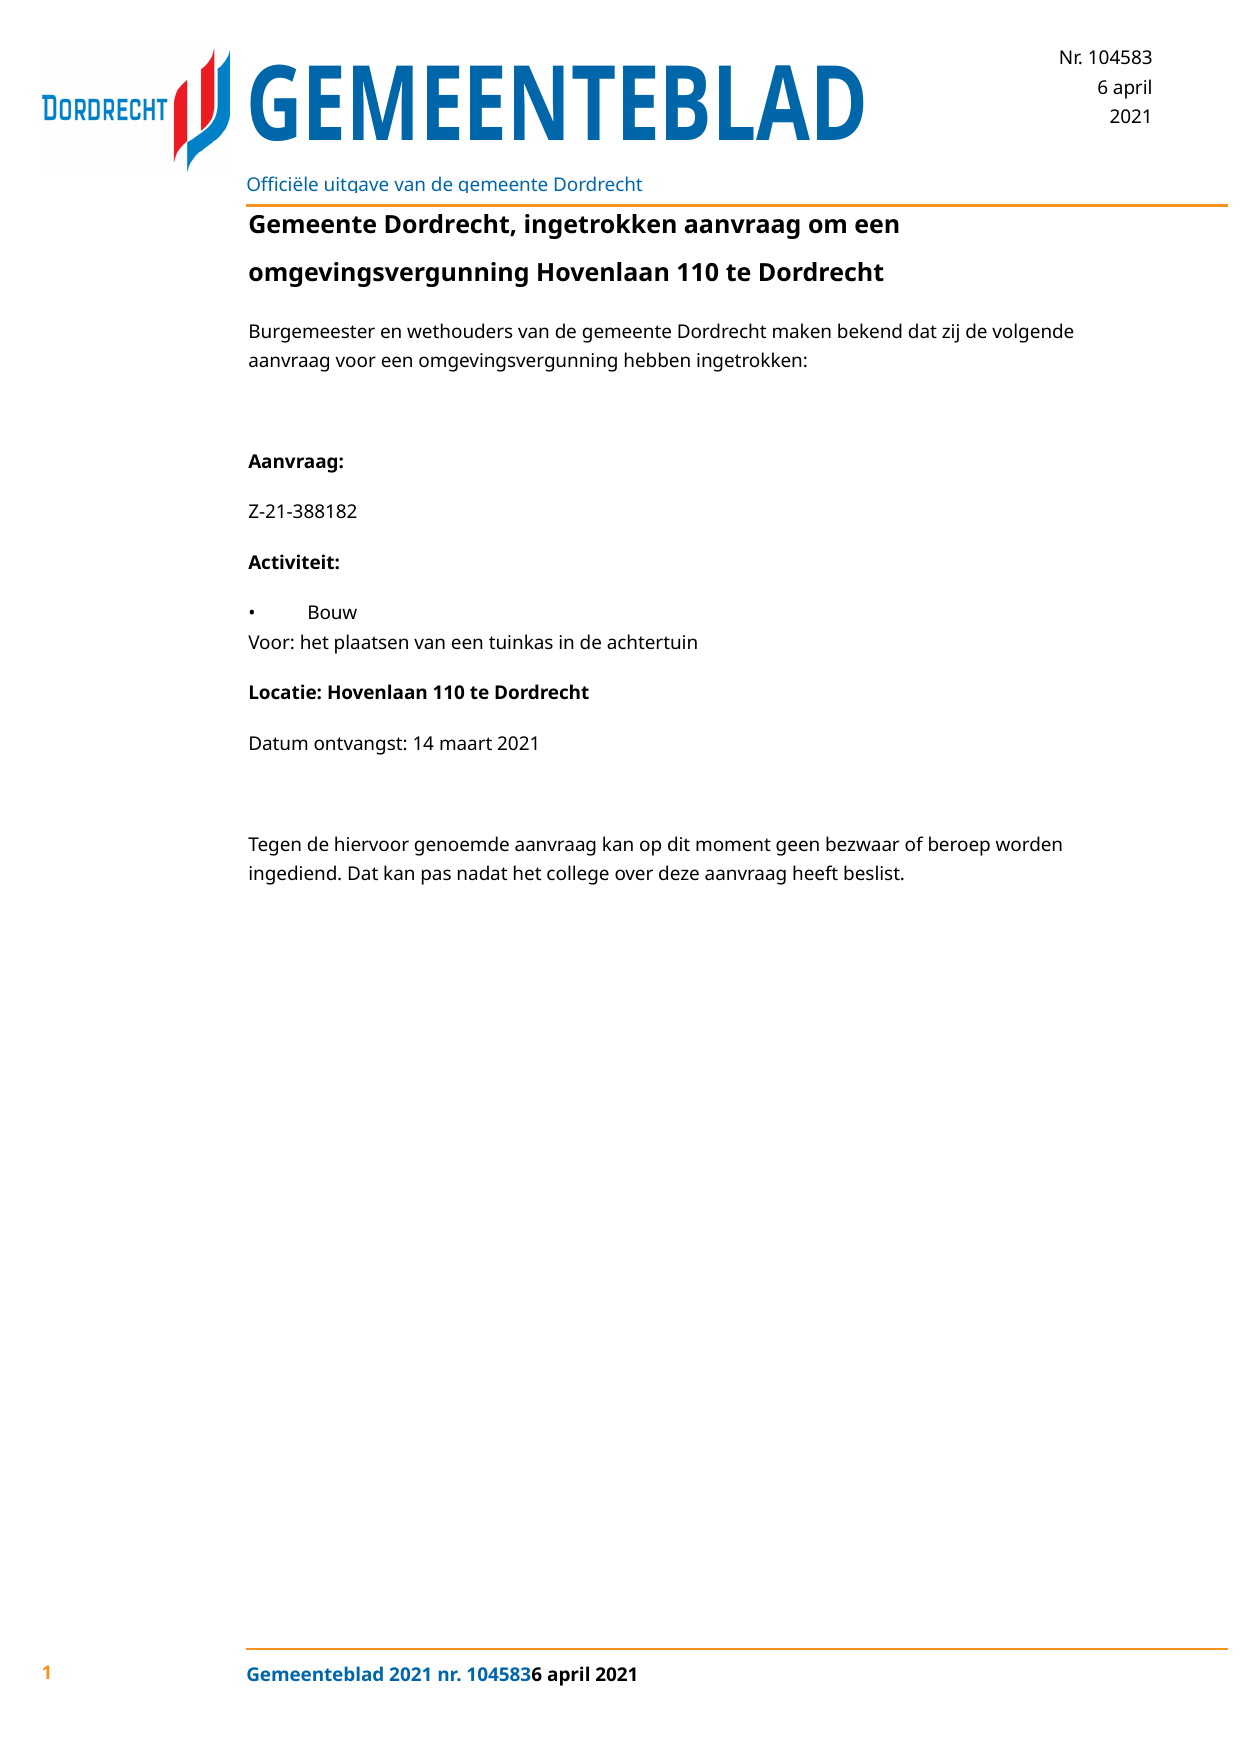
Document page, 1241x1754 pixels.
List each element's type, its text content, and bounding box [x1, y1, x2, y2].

text Activiteit: [248, 549, 1152, 575]
text Tegen de hiervoor genoemde aanvraag kan op dit moment geen bezwaar of beroep worden ingediend. Dat kan pas nadat het college over deze aanvraag heeft beslist. [248, 831, 1152, 886]
text Voor: het plaatsen van een tuinkas in de achtertuin [248, 629, 1152, 655]
text Locatie: Hovenlaan 110 te Dordrecht [248, 679, 1152, 705]
text Aanvraag: [248, 448, 1152, 474]
text Z-21-388182 [248, 499, 1152, 524]
text Burgemeester en wethouders van de gemeente Dordrecht maken bekend dat zij de volgende aanvraag voor een omgevingsvergunning hebben ingetrokken: [248, 318, 1152, 373]
list Bouw [248, 599, 1152, 625]
text Datum ontvangst: 14 maart 2021 [248, 730, 1152, 756]
text Gemeente Dordrecht, ingetrokken aanvraag om een omgevingsvergunning Hovenlaan 110 te Dordrecht [248, 207, 1152, 288]
picture [41, 47, 231, 172]
